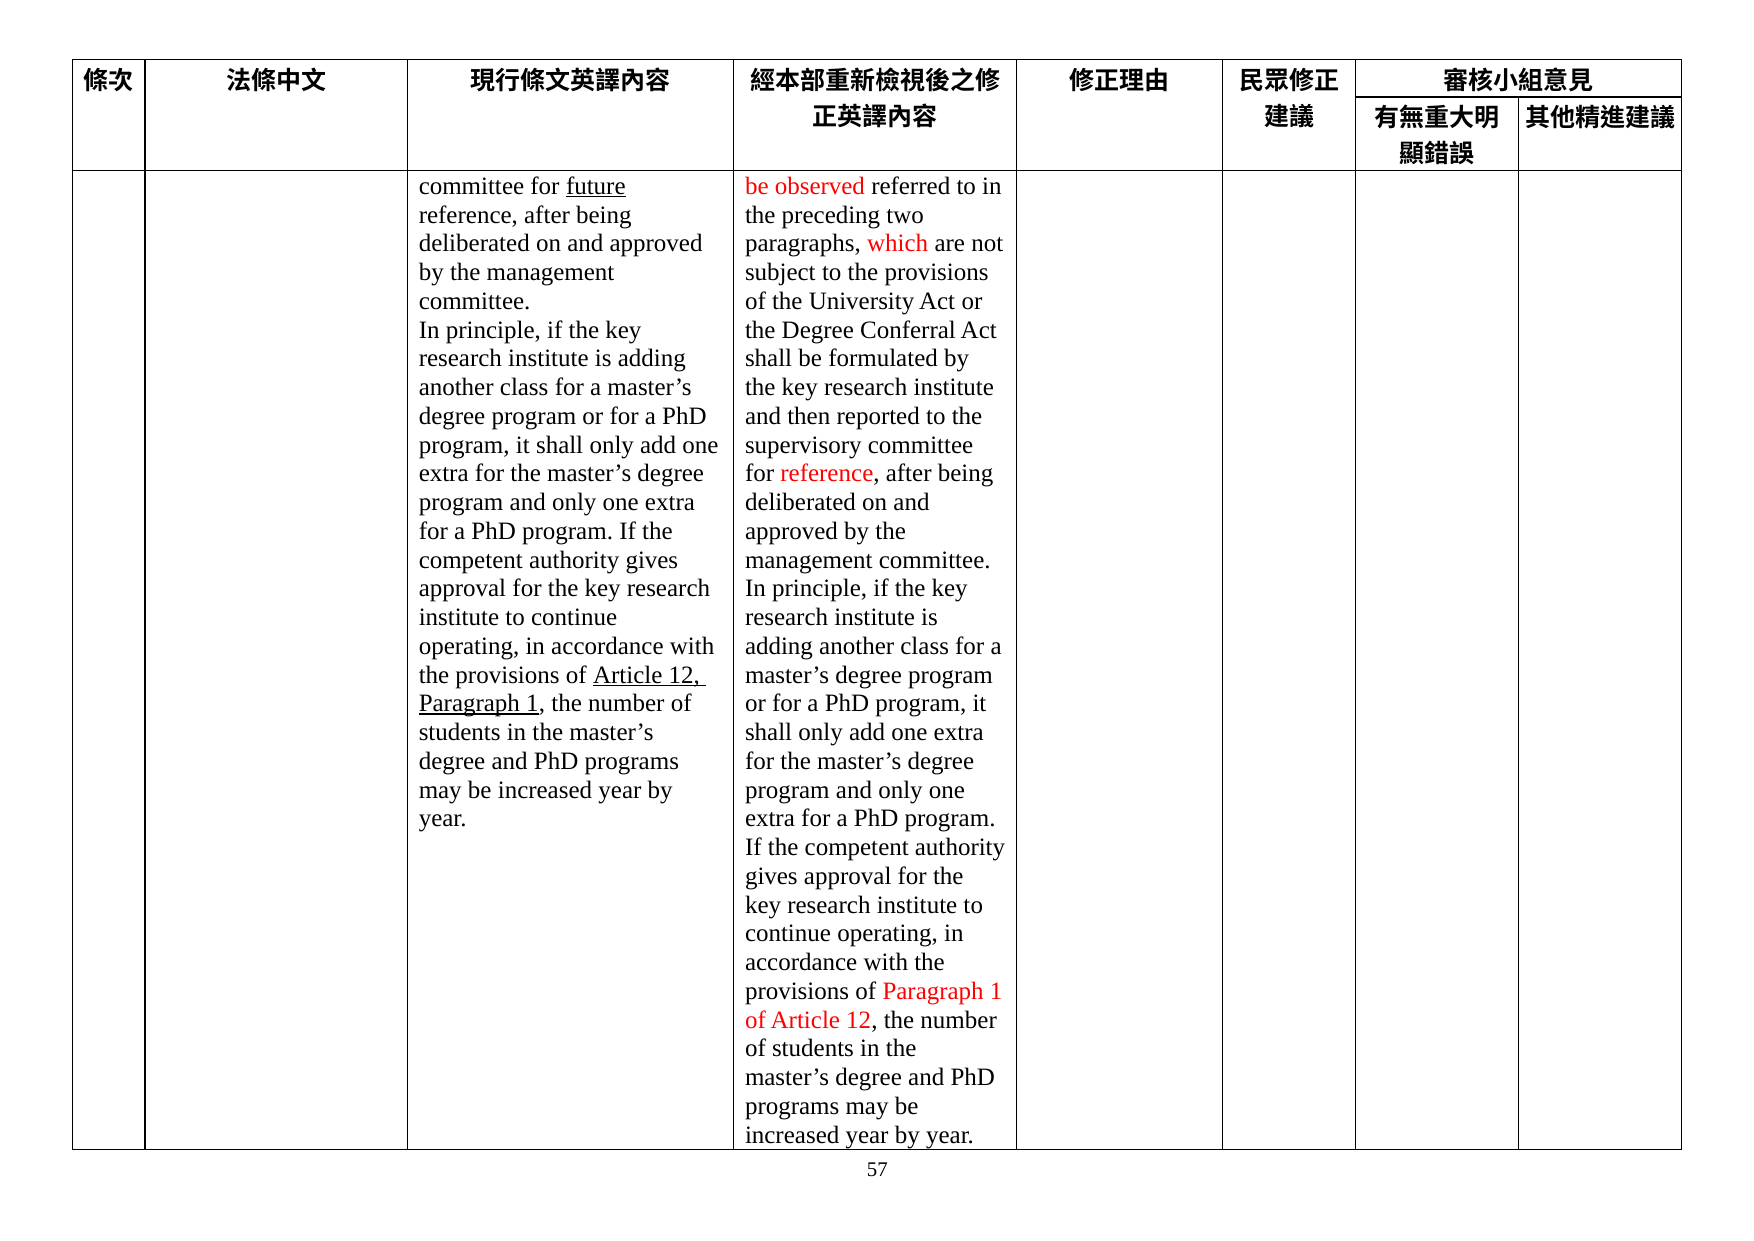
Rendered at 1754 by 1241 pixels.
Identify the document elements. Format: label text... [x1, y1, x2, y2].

table_header 審核小組意見 [1356, 60, 1681, 96]
table_header 經本部重新檢視後之修正英譯內容 [734, 60, 1016, 170]
table_header 現行條文英譯內容 [408, 60, 733, 170]
table_header 民眾修正建議 [1223, 60, 1355, 170]
table_cell 有無重大明顯錯誤 [1356, 98, 1518, 170]
table_header 法條中文 [146, 60, 407, 170]
table_cell 第一項應按法規用法改be動詞否定為強制語氣shall not be 第二項關於shall 用法，修訂理由同前。 第二項後半段的「條」、「項」英譯順序錯誤。 第三項「認定基準」之「認定」應指recognition而非 determination (決定)；逗點後面的關代只能用which (不可用that) ；其餘譯詞之修訂，參見前面相關各條類似內容及其修正理由。 第四項的「條」、「項」英譯順序錯誤。 [1017, 171, 1222, 1148]
table_cell 其他精進建議 [1519, 98, 1681, 170]
table_header 修正理由 [1017, 60, 1222, 170]
table_header 條次 [73, 60, 144, 170]
table_cell [1519, 171, 1681, 1148]
table_cell be observed referred to in the preceding two paragraphs, which are not subject to the provisions of the University Act or the Degree Conferral Act shall be formulated by the key research institute and then reported to the supervisory committee for reference, after being deliberated on and approved by the management committee. In principle, if the key research institute is adding another class for a master’s degree program or for a PhD program, it shall only add one extra for the master’s degree program and only one extra for a PhD program. If the competent authority gives approval for the key research institute to continue operating, in accordance with the provisions of Paragraph 1 of Article 12, the number of students in the master’s degree and PhD programs may be increased year by year. [734, 171, 1016, 1148]
table_cell [73, 171, 144, 1148]
table_cell [1223, 171, 1355, 1148]
table_cell [146, 171, 407, 1148]
table_cell [1356, 171, 1518, 1148]
table_cell committee for future reference, after being deliberated on and approved by the management committee. In principle, if the key research institute is adding another class for a master’s degree program or for a PhD program, it shall only add one extra for the master’s degree program and only one extra for a PhD program. If the competent authority gives approval for the key research institute to continue operating, in accordance with the provisions of Article 12, Paragraph 1, the number of students in the master’s degree and PhD programs may be increased year by year. [408, 171, 733, 1148]
